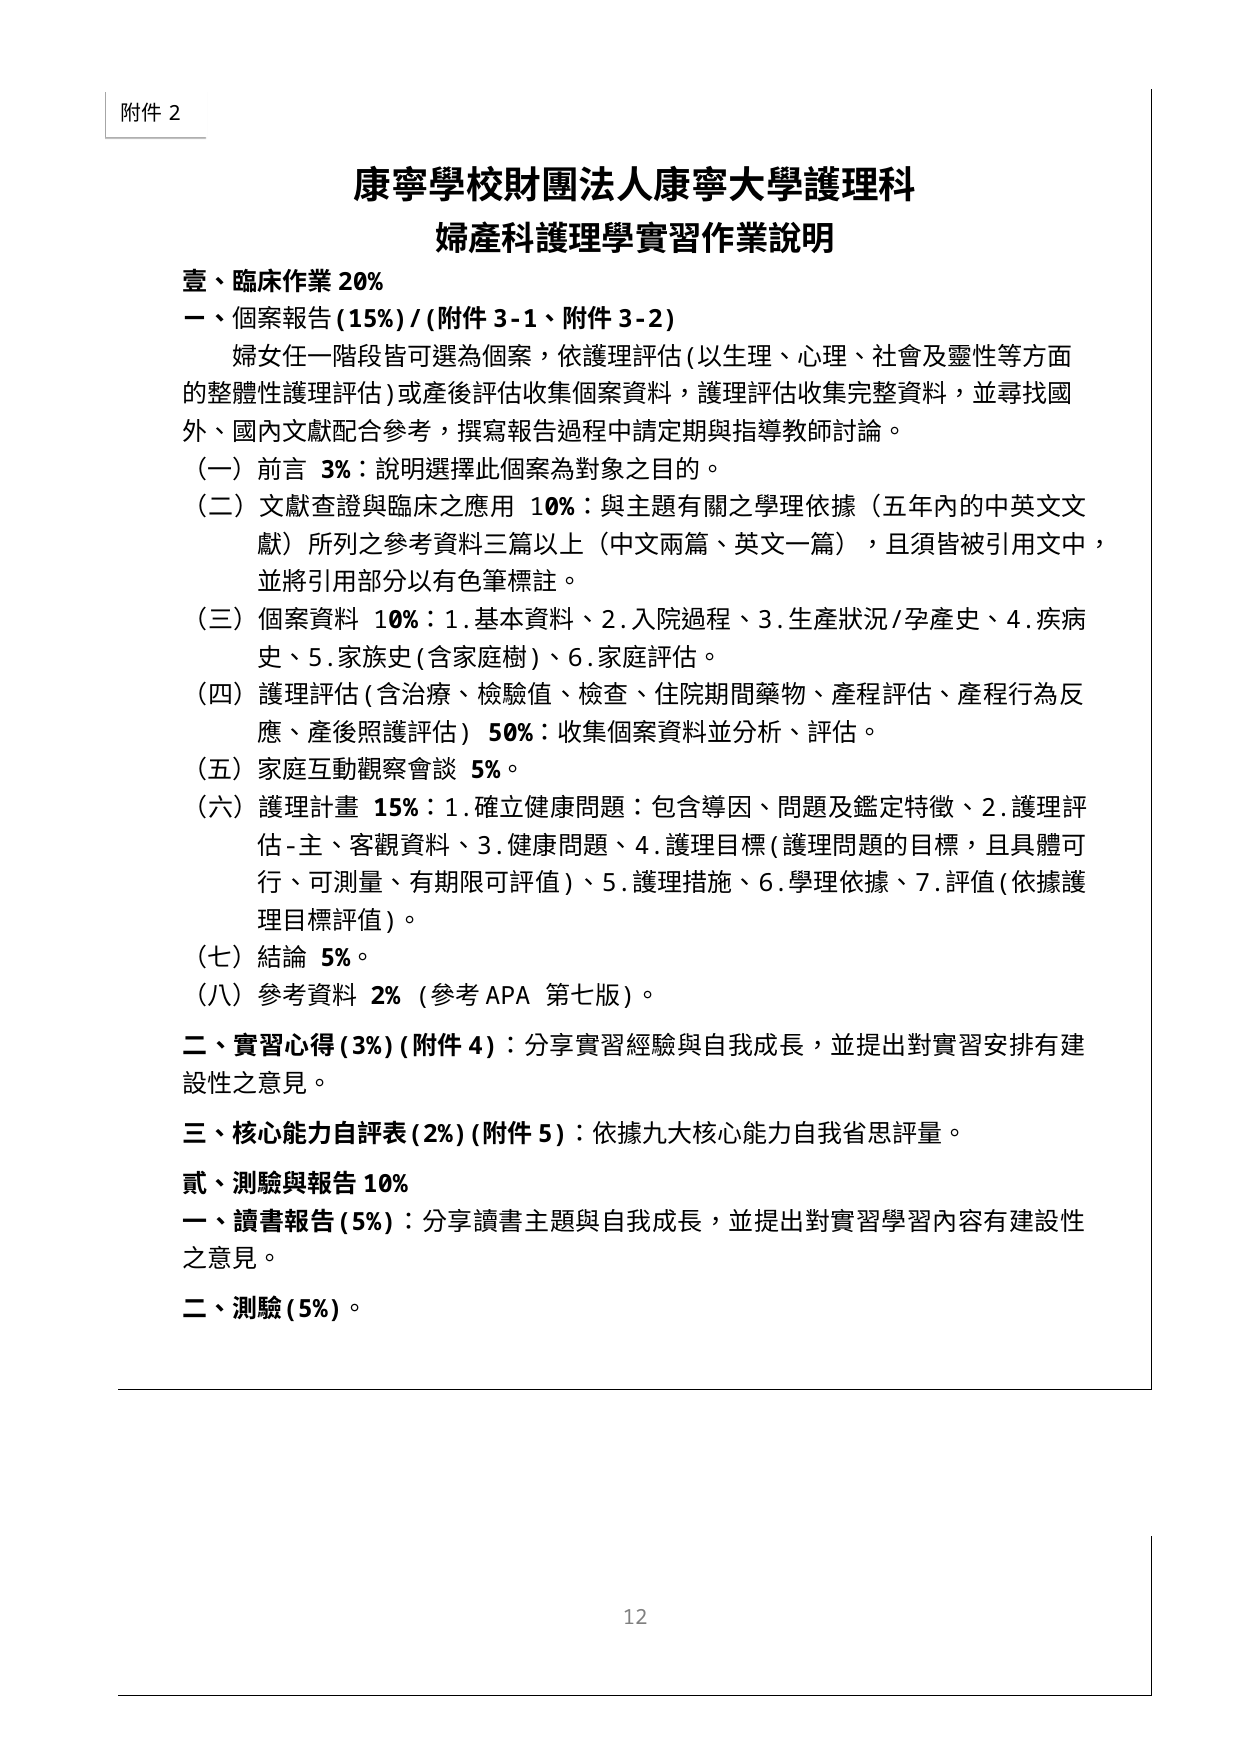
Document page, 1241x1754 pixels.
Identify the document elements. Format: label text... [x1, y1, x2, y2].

subtitle 三、核心能力自評表(2%)(附件5)：依據九大核心能力自我省思評量。 [118, 1047, 1152, 1097]
subtitle （七）結論 5%。 [118, 937, 1151, 960]
subtitle （三）個案資料 10%：1.基本資料、2.入院過程、3.生產狀況/孕產史、4.疾病史、5.家族史(含家庭樹)、6.家庭評估。 [118, 598, 1151, 673]
subtitle 一、讀書報告(5%)：分享讀書主題與自我成長，並提出對實習學習內容有建設性之意見。 [118, 1200, 1151, 1223]
subtitle 壹、臨床作業20% [118, 260, 1151, 297]
subtitle （五）家庭互動觀察會談 5%。 [118, 748, 1152, 786]
subtitle （一）前言 3%：說明選擇此個案為對象之目的。 [118, 448, 1151, 485]
subtitle （六）護理計畫 15%：1.確立健康問題：包含導因、問題及鑑定特徵、2.護理評估-主、客觀資料、3.健康問題、4.護理目標(護理問題的目標，且具體可行、可測量、有期限可評值)、5.護理措施、6.學理依據、7.評值(依據護理目標評值)。 [118, 786, 1151, 937]
subtitle 貳、測驗與報告10% [118, 1097, 1152, 1200]
subtitle 婦產科護理學實習作業說明 [118, 209, 1152, 260]
subtitle ㄧ、個案報告(15%)/(附件3-1、附件3-2) [118, 297, 1151, 335]
subtitle 婦女任一階段皆可選為個案，依護理評估(以生理、心理、社會及靈性等方面的整體性護理評估)或產後評估收集個案資料，護理評估收集完整資料，並尋找國外、國內文獻配合參考，撰寫報告過程中請定期與指導教師討論。 [118, 335, 1151, 448]
subtitle （二）文獻查證與臨床之應用 10%：與主題有關之學理依據（五年內的中英文文獻）所列之參考資料三篇以上（中文兩篇、英文一篇），且須皆被引用文中，並將引用部分以有色筆標註。 [118, 485, 1151, 598]
subtitle 二、測驗(5%)。 [118, 1223, 1152, 1389]
subtitle 康寧學校財團法人康寧大學護理科 [118, 89, 1151, 209]
subtitle 二、實習心得(3%)(附件4)：分享實習經驗與自我成長，並提出對實習安排有建設性之意見。 [118, 960, 1152, 1047]
subtitle （四）護理評估(含治療、檢驗值、檢查、住院期間藥物、產程評估、產程行為反應、產後照護評估) 50%：收集個案資料並分析、評估。 [118, 673, 1151, 748]
